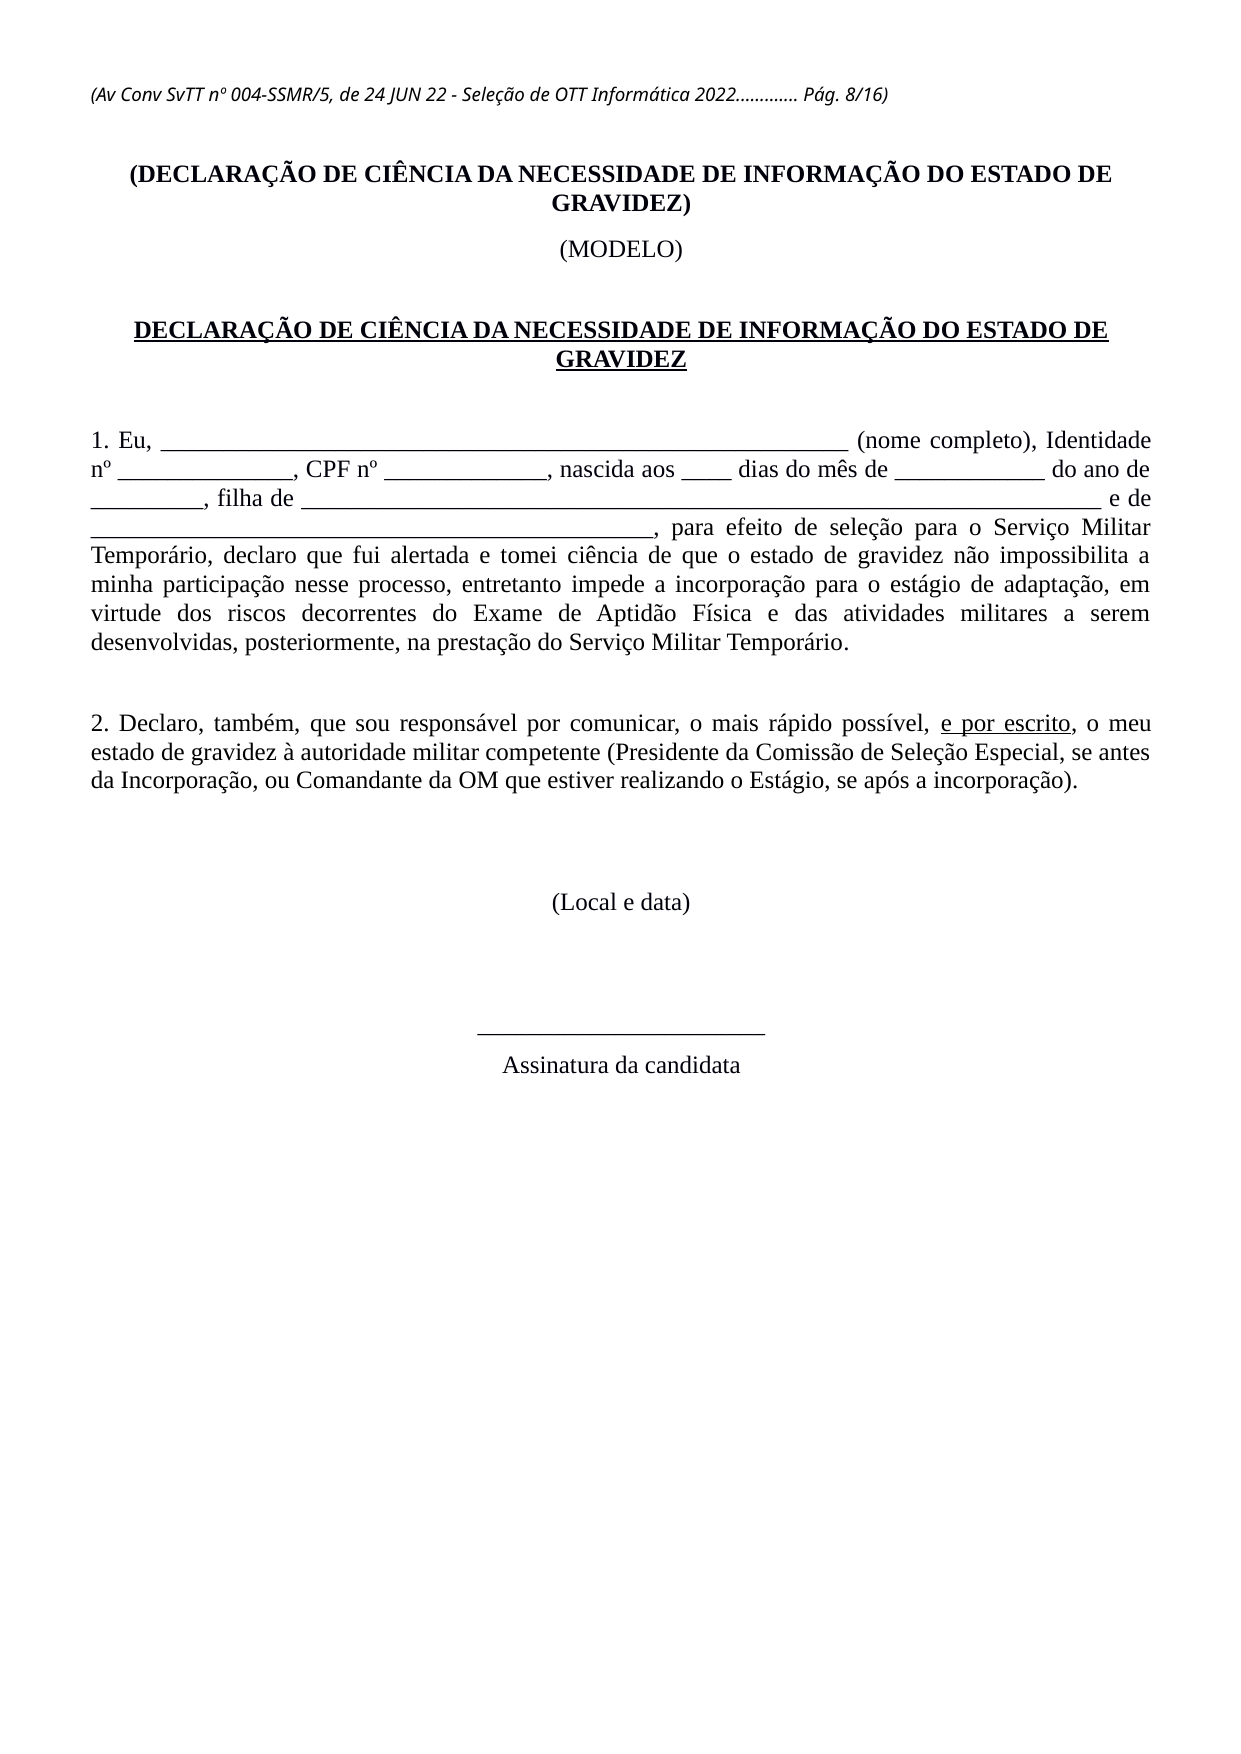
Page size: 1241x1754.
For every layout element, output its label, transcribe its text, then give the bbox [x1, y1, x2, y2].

text 1. Eu, _______________________________________________________ (nome completo), Identidade nº ______________, CPF nº _____________, nascida aos ____ dias do mês de ____________ do ano de _________, filha de ________________________________________________________________ e de _____________________________________________, para efeito de seleção para o Serviço Militar Temporário, declaro que fui alertada e tomei ciência de que o estado de gravidez não impossibilita a minha participação nesse processo, entretanto impede a incorporação para o estágio de adaptação, em virtude dos riscos decorrentes do Exame de Aptidão Física e das atividades militares a serem desenvolvidas, posteriormente, na prestação do Serviço Militar Temporário. [91, 425, 1152, 655]
text DECLARAÇÃO DE CIÊNCIA DA NECESSIDADE DE INFORMAÇÃO DO ESTADO DE GRAVIDEZ [91, 315, 1152, 373]
text Assinatura da candidata [91, 1050, 1152, 1078]
text (DECLARAÇÃO DE CIÊNCIA DA NECESSIDADE DE INFORMAÇÃO DO ESTADO DE GRAVIDEZ) [91, 159, 1152, 216]
text _______________________ [91, 1009, 1152, 1038]
text 2. Declaro, também, que sou responsável por comunicar, o mais rápido possível, e por escrito, o meu estado de gravidez à autoridade militar competente (Presidente da Comissão de Seleção Especial, se antes da Incorporação, ou Comandante da OM que estiver realizando o Estágio, se após a incorporação). [91, 708, 1152, 794]
list (Local e data) [91, 887, 1152, 916]
text (MODELO) [91, 234, 1152, 263]
